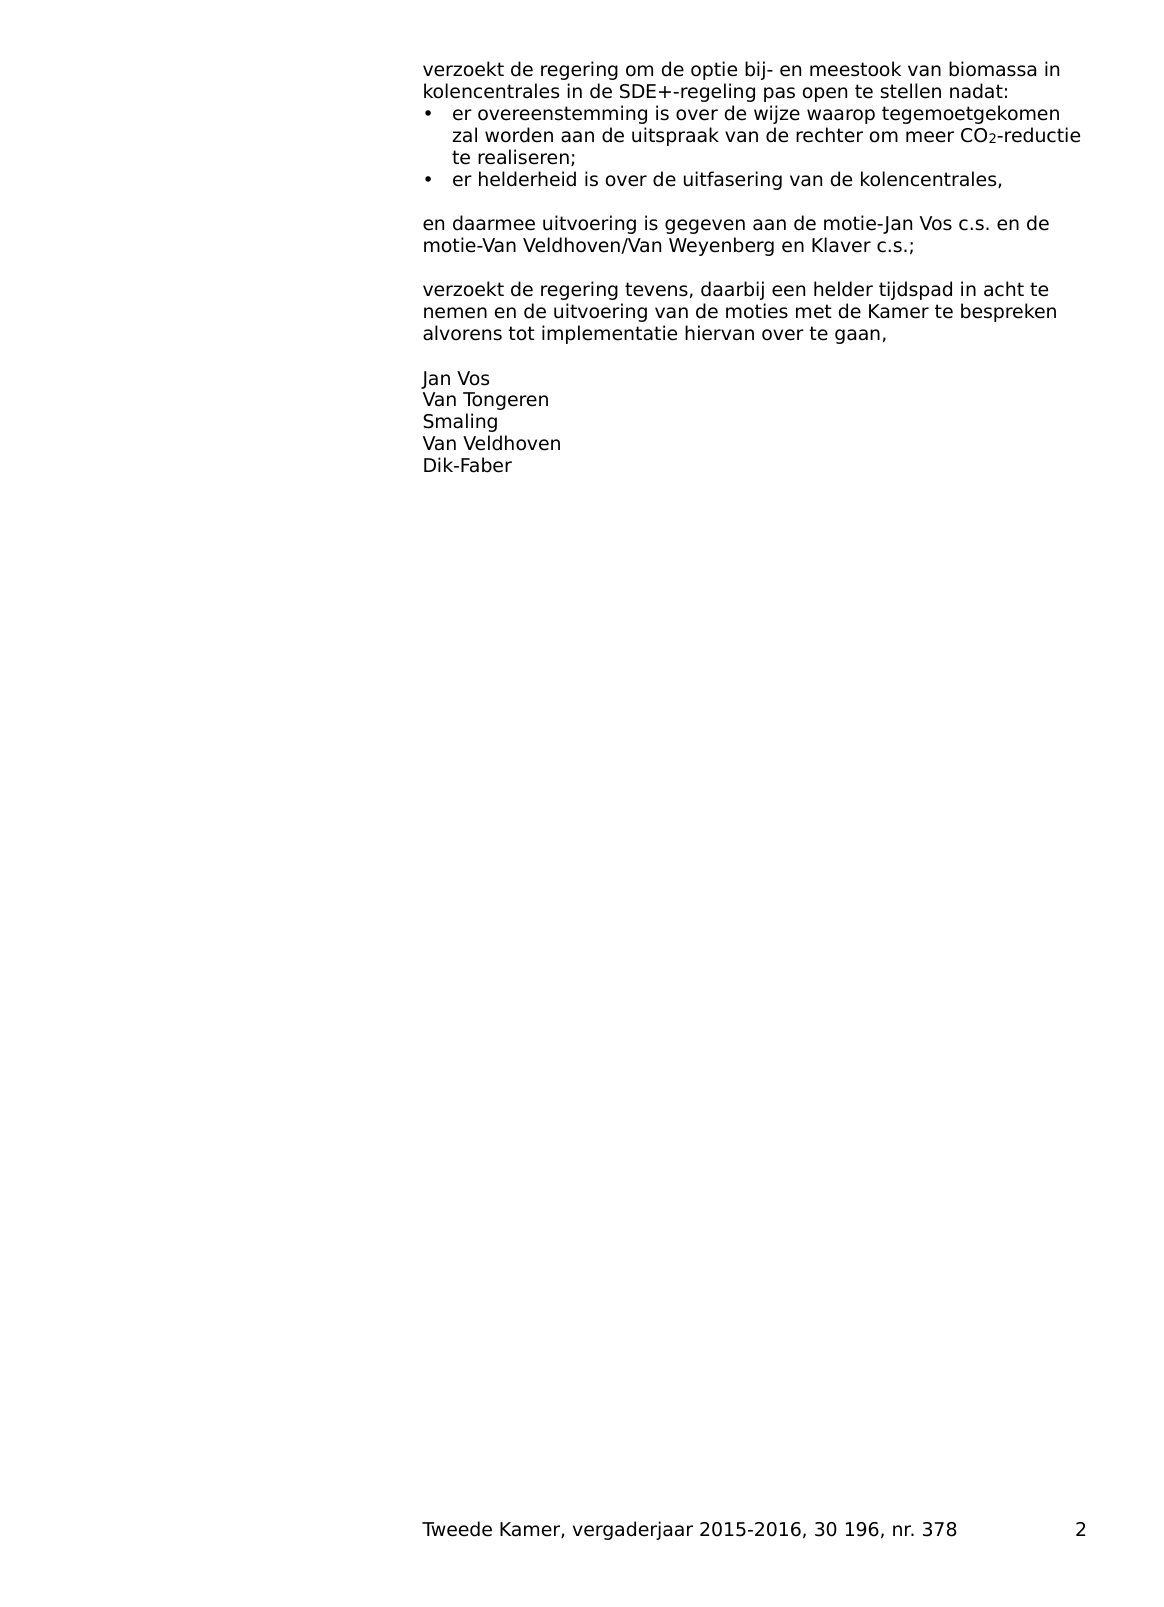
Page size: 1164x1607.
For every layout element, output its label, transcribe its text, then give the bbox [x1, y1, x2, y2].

text • er overeenstemming is over de wijze waarop tegemoetgekomen zal worden aan de uitspraak van de rechter om meer CO2-reductie te realiseren; [422, 103, 1087, 169]
text en daarmee uitvoering is gegeven aan de motie-Jan Vos c.s. en de motie-Van Veldhoven/Van Weyenberg en Klaver c.s.; [422, 213, 1087, 257]
text • er helderheid is over de uitfasering van de kolencentrales, [422, 169, 1087, 191]
text verzoekt de regering om de optie bij- en meestook van biomassa in kolencentrales in de SDE+-regeling pas open te stellen nadat: [422, 59, 1087, 103]
text verzoekt de regering tevens, daarbij een helder tijdspad in acht te nemen en de uitvoering van de moties met de Kamer te bespreken alvorens tot implementatie hiervan over te gaan, [422, 279, 1087, 345]
text Van Tongeren [422, 389, 1087, 411]
text Smaling [422, 411, 1087, 433]
text Van Veldhoven [422, 433, 1087, 455]
text Dik-Faber [422, 455, 1087, 477]
text Jan Vos [422, 367, 1087, 389]
